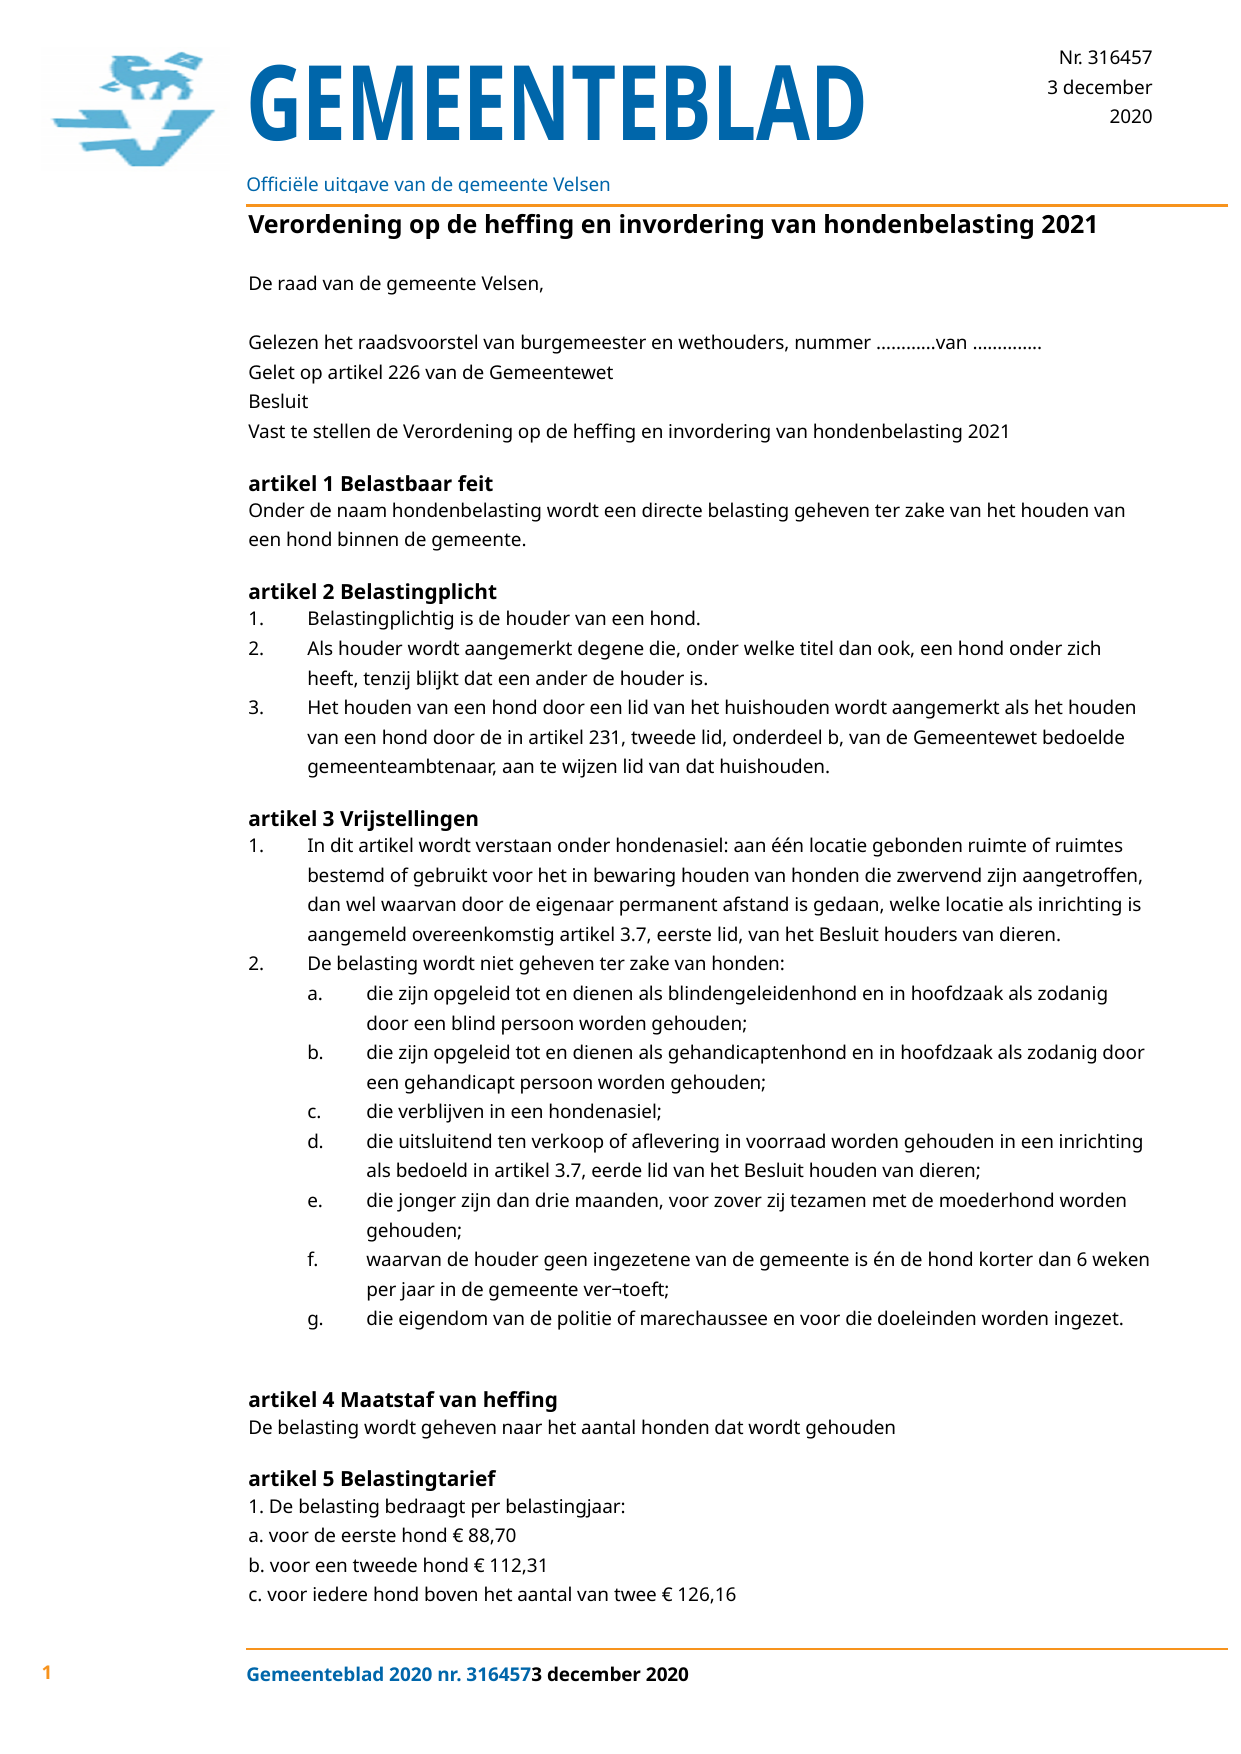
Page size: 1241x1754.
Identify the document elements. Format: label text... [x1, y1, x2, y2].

text artikel 3 Vrijstellingen [248, 804, 1152, 832]
text Verordening op de heffing en invordering van hondenbelasting 2021 [248, 207, 1152, 241]
text artikel 4 Maatstaf van heffing [248, 1386, 1152, 1414]
text Onder de naam hondenbelasting wordt een directe belasting geheven ter zake van het houden van een hond binnen de gemeente. [248, 497, 1152, 552]
list die jonger zijn dan drie maanden, voor zover zij tezamen met de moederhond worden gehouden; [307, 1187, 1152, 1243]
list Belastingplichtig is de houder van een hond. [248, 606, 1152, 631]
list die verblijven in een hondenasiel; [307, 1098, 1152, 1124]
list die zijn opgeleid tot en dienen als gehandicaptenhond en in hoofdzaak als zodanig door een gehandicapt persoon worden gehouden; [307, 1039, 1152, 1095]
text De belasting wordt geheven naar het aantal honden dat wordt gehouden [248, 1414, 1152, 1440]
text 1. De belasting bedraagt per belastingjaar: [248, 1493, 1152, 1519]
text c. voor iedere hond boven het aantal van twee € 126,16 [248, 1582, 1152, 1607]
text artikel 5 Belastingtarief [248, 1464, 1152, 1493]
list die zijn opgeleid tot en dienen als blindengeleidenhond en in hoofdzaak als zodanig door een blind persoon worden gehouden; [307, 980, 1152, 1036]
list die eigendom van de politie of marechaussee en voor die doeleinden worden ingezet. [307, 1306, 1152, 1331]
list Het houden van een hond door een lid van het huishouden wordt aangemerkt als het houden van een hond door de in artikel 231, tweede lid, onderdeel b, van de Gemeentewet bedoelde gemeenteambtenaar, aan te wijzen lid van dat huishouden. [248, 694, 1152, 779]
list Als houder wordt aangemerkt degene die, onder welke titel dan ook, een hond onder zich heeft, tenzij blijkt dat een ander de houder is. [248, 635, 1152, 690]
text artikel 2 Belastingplicht [248, 577, 1152, 606]
text b. voor een tweede hond € 112,31 [248, 1552, 1152, 1578]
text De raad van de gemeente Velsen, [248, 270, 1152, 296]
text Vast te stellen de Verordening op de heffing en invordering van hondenbelasting 2021 [248, 418, 1152, 444]
list waarvan de houder geen ingezetene van de gemeente is én de hond korter dan 6 weken per jaar in de gemeente ver¬toeft; [307, 1246, 1152, 1302]
text artikel 1 Belastbaar feit [248, 469, 1152, 497]
text Besluit [248, 389, 1152, 414]
list De belasting wordt niet geheven ter zake van honden: [248, 951, 1152, 976]
text a. voor de eerste hond € 88,70 [248, 1522, 1152, 1548]
text Gelet op artikel 226 van de Gemeentewet [248, 359, 1152, 385]
list In dit artikel wordt verstaan onder hondenasiel: aan één locatie gebonden ruimte of ruimtes bestemd of gebruikt voor het in bewaring houden van honden die zwervend zijn aangetroffen, dan wel waarvan door de eigenaar permanent afstand is gedaan, welke locatie als inrichting is aangemeld overeenkomstig artikel 3.7, eerste lid, van het Besluit houders van dieren. [248, 832, 1152, 947]
picture [41, 47, 231, 172]
list die uitsluitend ten verkoop of aflevering in voorraad worden gehouden in een inrichting als bedoeld in artikel 3.7, eerde lid van het Besluit houden van dieren; [307, 1128, 1152, 1183]
text Gelezen het raadsvoorstel van burgemeester en wethouders, nummer …………van ………….. [248, 329, 1152, 355]
